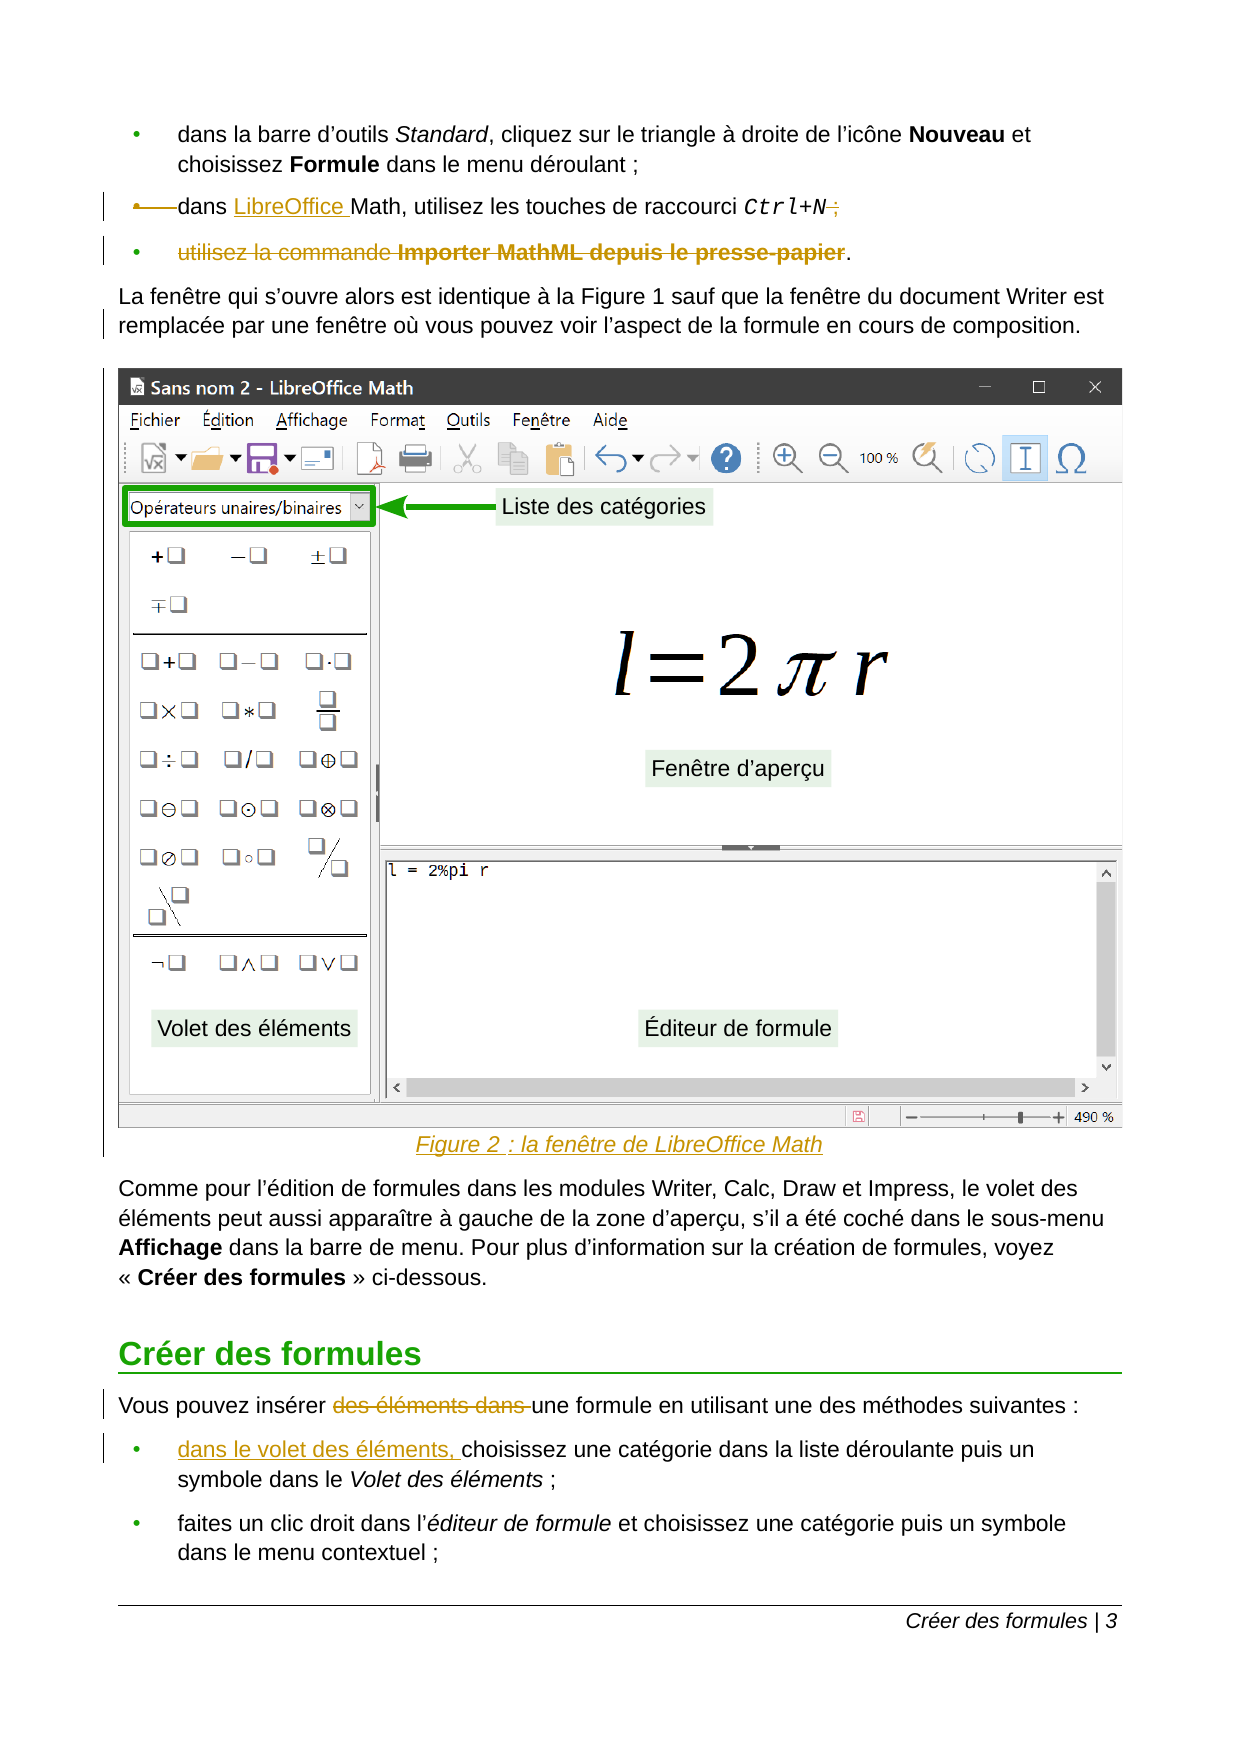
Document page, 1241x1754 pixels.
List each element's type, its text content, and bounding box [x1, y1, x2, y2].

text La fenêtre qui s’ouvre alors est identique à la Figure 1 sauf que la fenêtre du document Writer est remplacée par une fenêtre où vous pouvez voir l’aspect de la formule en cours de composition. [118, 280, 1122, 339]
text Vous pouvez insérer une formule en utilisant une des méthodes suivantes : [118, 1389, 1122, 1419]
list dans LibreOffice Math, utilisez les touches de raccourci Ctrl+N. [133, 192, 1122, 221]
text Comme pour l’édition de formules dans les modules Writer, Calc, Draw et Impress, le volet des éléments peut aussi apparaître à gauche de la zone d’aperçu, s’il a été coché dans le sous-menu Affichage dans la barre de menu. Pour plus d’information sur la création de formules, voyez « Créer des formules » ci-dessous. [118, 1172, 1122, 1290]
list faites un clic droit dans l’éditeur de formule et choisissez une catégorie puis un symbole dans le menu contextuel ; [133, 1507, 1122, 1566]
list dans la barre d’outils Standard, cliquez sur le triangle à droite de l’icône Nouveau et choisissez Formule dans le menu déroulant ; [133, 118, 1122, 177]
subtitle Créer des formules [118, 1334, 1122, 1372]
list dans le volet des éléments, choisissez une catégorie dans la liste déroulante puis un symbole dans le Volet des éléments ; [133, 1433, 1122, 1492]
text Figure 2 : la fenêtre de LibreOffice Math [118, 1128, 1122, 1157]
